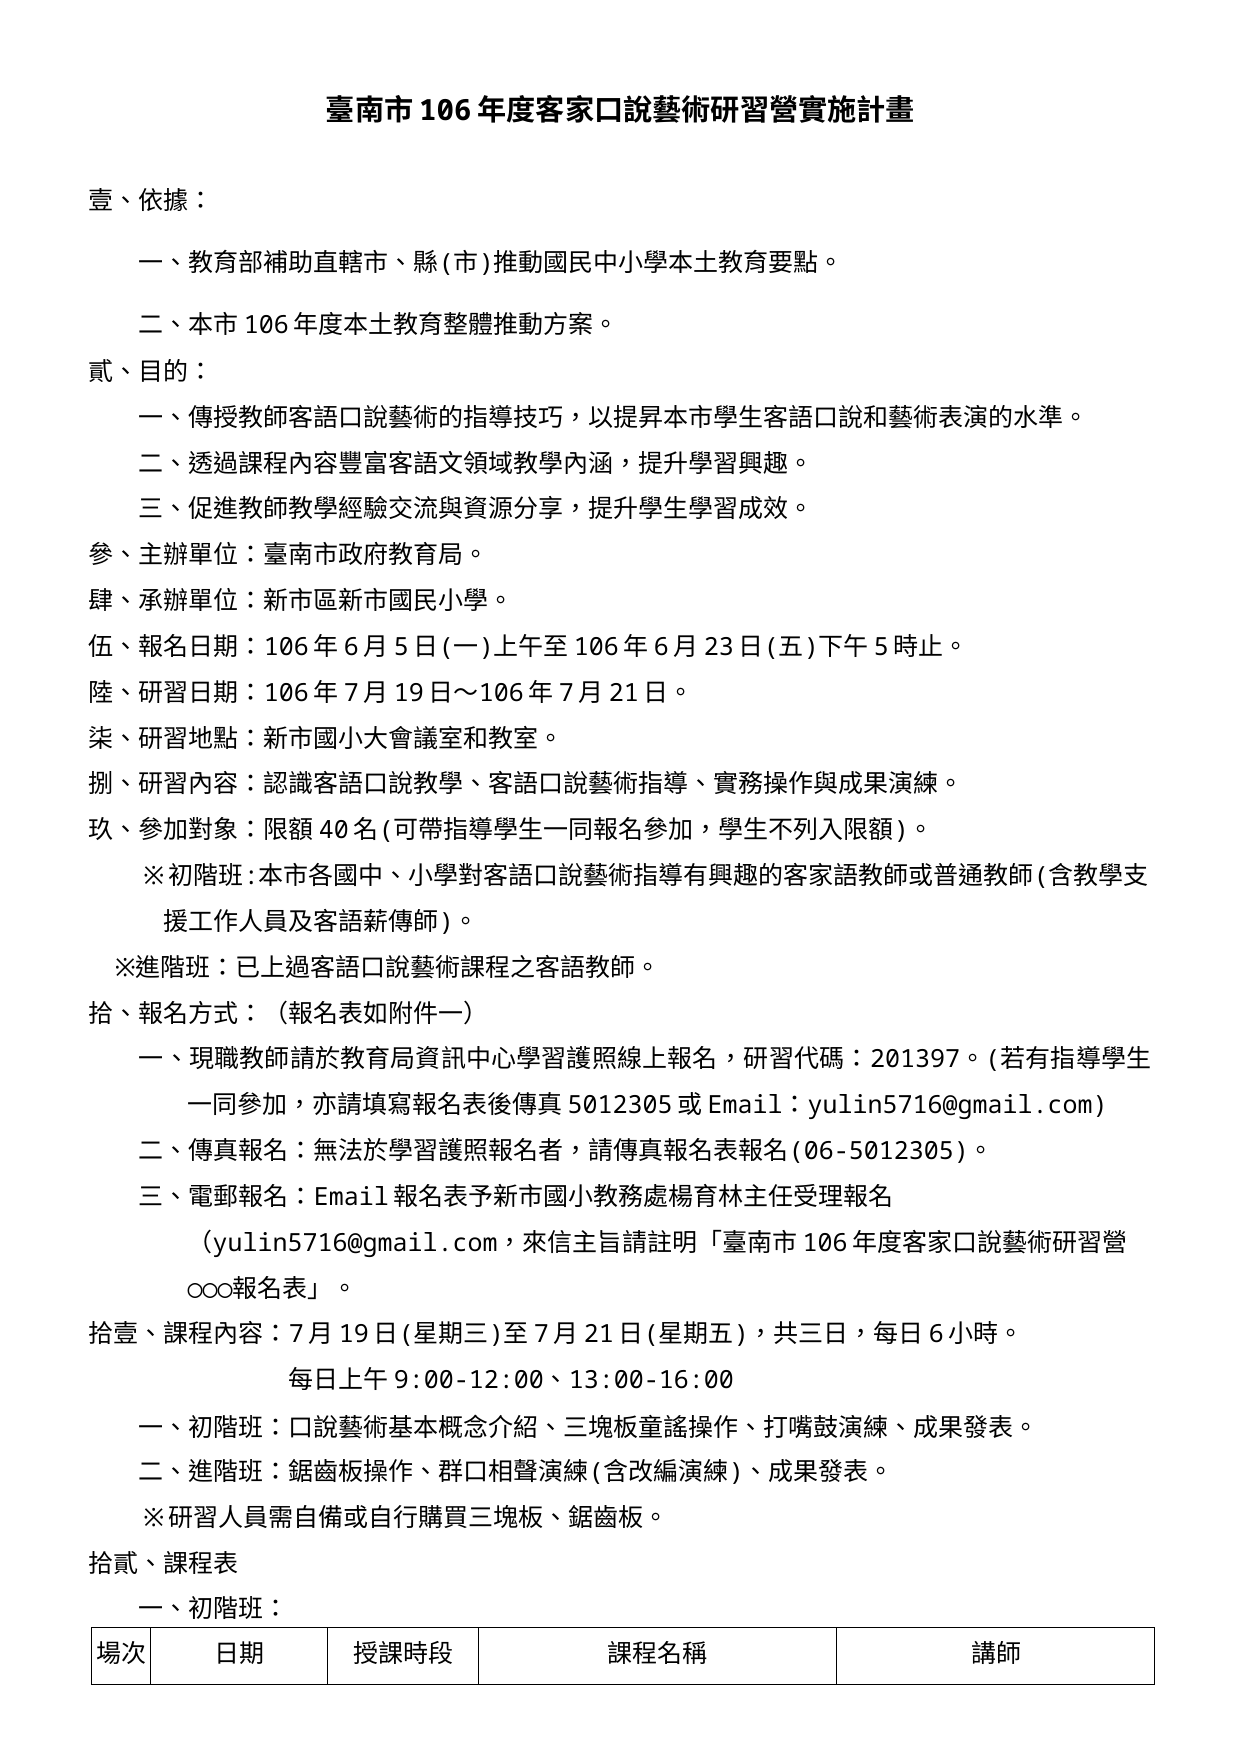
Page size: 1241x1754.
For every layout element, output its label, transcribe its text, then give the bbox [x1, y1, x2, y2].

table_header 授課時段 [328, 1628, 478, 1684]
table_header 場次 [92, 1628, 150, 1684]
text ※進階班：已上過客語口說藝術課程之客語教師。 [89, 939, 1152, 985]
text 二、本市106年度本土教育整體推動方案。 [89, 281, 1152, 344]
text 貳、目的： [89, 344, 1152, 389]
text 一、傳授教師客語口說藝術的指導技巧，以提昇本市學生客語口說和藝術表演的水準。 [139, 389, 1152, 435]
text 一、初階班： [89, 1581, 1152, 1627]
text 三、電郵報名：Email報名表予新市國小教務處楊育林主任受理報名（yulin5716@gmail.com，來信主旨請註明「臺南市106年度客家口說藝術研習營○○○報名表」。 [139, 1169, 1152, 1306]
text 拾貳、課程表 [89, 1535, 1152, 1581]
text 玖、參加對象：限額40名(可帶指導學生一同報名參加，學生不列入限額)。 [89, 802, 1152, 848]
text 拾、報名方式：（報名表如附件一） [89, 985, 1152, 1031]
text 參、主辦單位：臺南市政府教育局。 [89, 527, 1152, 573]
text 三、促進教師教學經驗交流與資源分享，提升學生學習成效。 [139, 481, 1152, 527]
text 壹、依據： [89, 173, 1152, 219]
text 二、透過課程內容豐富客語文領域教學內涵，提升學習興趣。 [139, 435, 1152, 481]
text 每日上午9:00-12:00、13:00-16:00 [89, 1352, 1152, 1398]
table_header 課程名稱 [479, 1628, 836, 1684]
text 臺南市106年度客家口說藝術研習營實施計畫 [89, 83, 1152, 129]
text 柒、研習地點：新市國小大會議室和教室。 [89, 710, 1152, 756]
text 一、初階班：口說藝術基本概念介紹、三塊板童謠操作、打嘴鼓演練、成果發表。 [89, 1398, 1152, 1444]
table_header 日期 [151, 1628, 327, 1684]
text 拾壹、課程內容：7月19日(星期三)至7月21日(星期五)，共三日，每日6小時。 [89, 1306, 1152, 1352]
text 陸、研習日期：106年7月19日～106年7月21日。 [89, 664, 1152, 710]
text ※初階班:本市各國中、小學對客語口說藝術指導有興趣的客家語教師或普通教師(含教學支援工作人員及客語薪傳師)。 [139, 848, 1152, 939]
text ※研習人員需自備或自行購買三塊板、鋸齒板。 [89, 1489, 1152, 1535]
text 肆、承辦單位：新市區新市國民小學。 [89, 573, 1152, 619]
text 二、進階班：鋸齒板操作、群口相聲演練(含改編演練)、成果發表。 [89, 1444, 1152, 1489]
text 一、現職教師請於教育局資訊中心學習護照線上報名，研習代碼：201397。(若有指導學生一同參加，亦請填寫報名表後傳真5012305或Email：yulin5716@gmail.com) [139, 1031, 1152, 1123]
text 伍、報名日期：106年6月5日(一)上午至106年6月23日(五)下午5時止。 [89, 619, 1152, 664]
text 捌、研習內容：認識客語口說教學、客語口說藝術指導、實務操作與成果演練。 [89, 756, 1152, 802]
text 二、傳真報名：無法於學習護照報名者，請傳真報名表報名(06-5012305)。 [139, 1123, 1152, 1169]
text 一、教育部補助直轄市、縣(市)推動國民中小學本土教育要點。 [89, 219, 1152, 281]
table_header 講師 [837, 1628, 1154, 1684]
